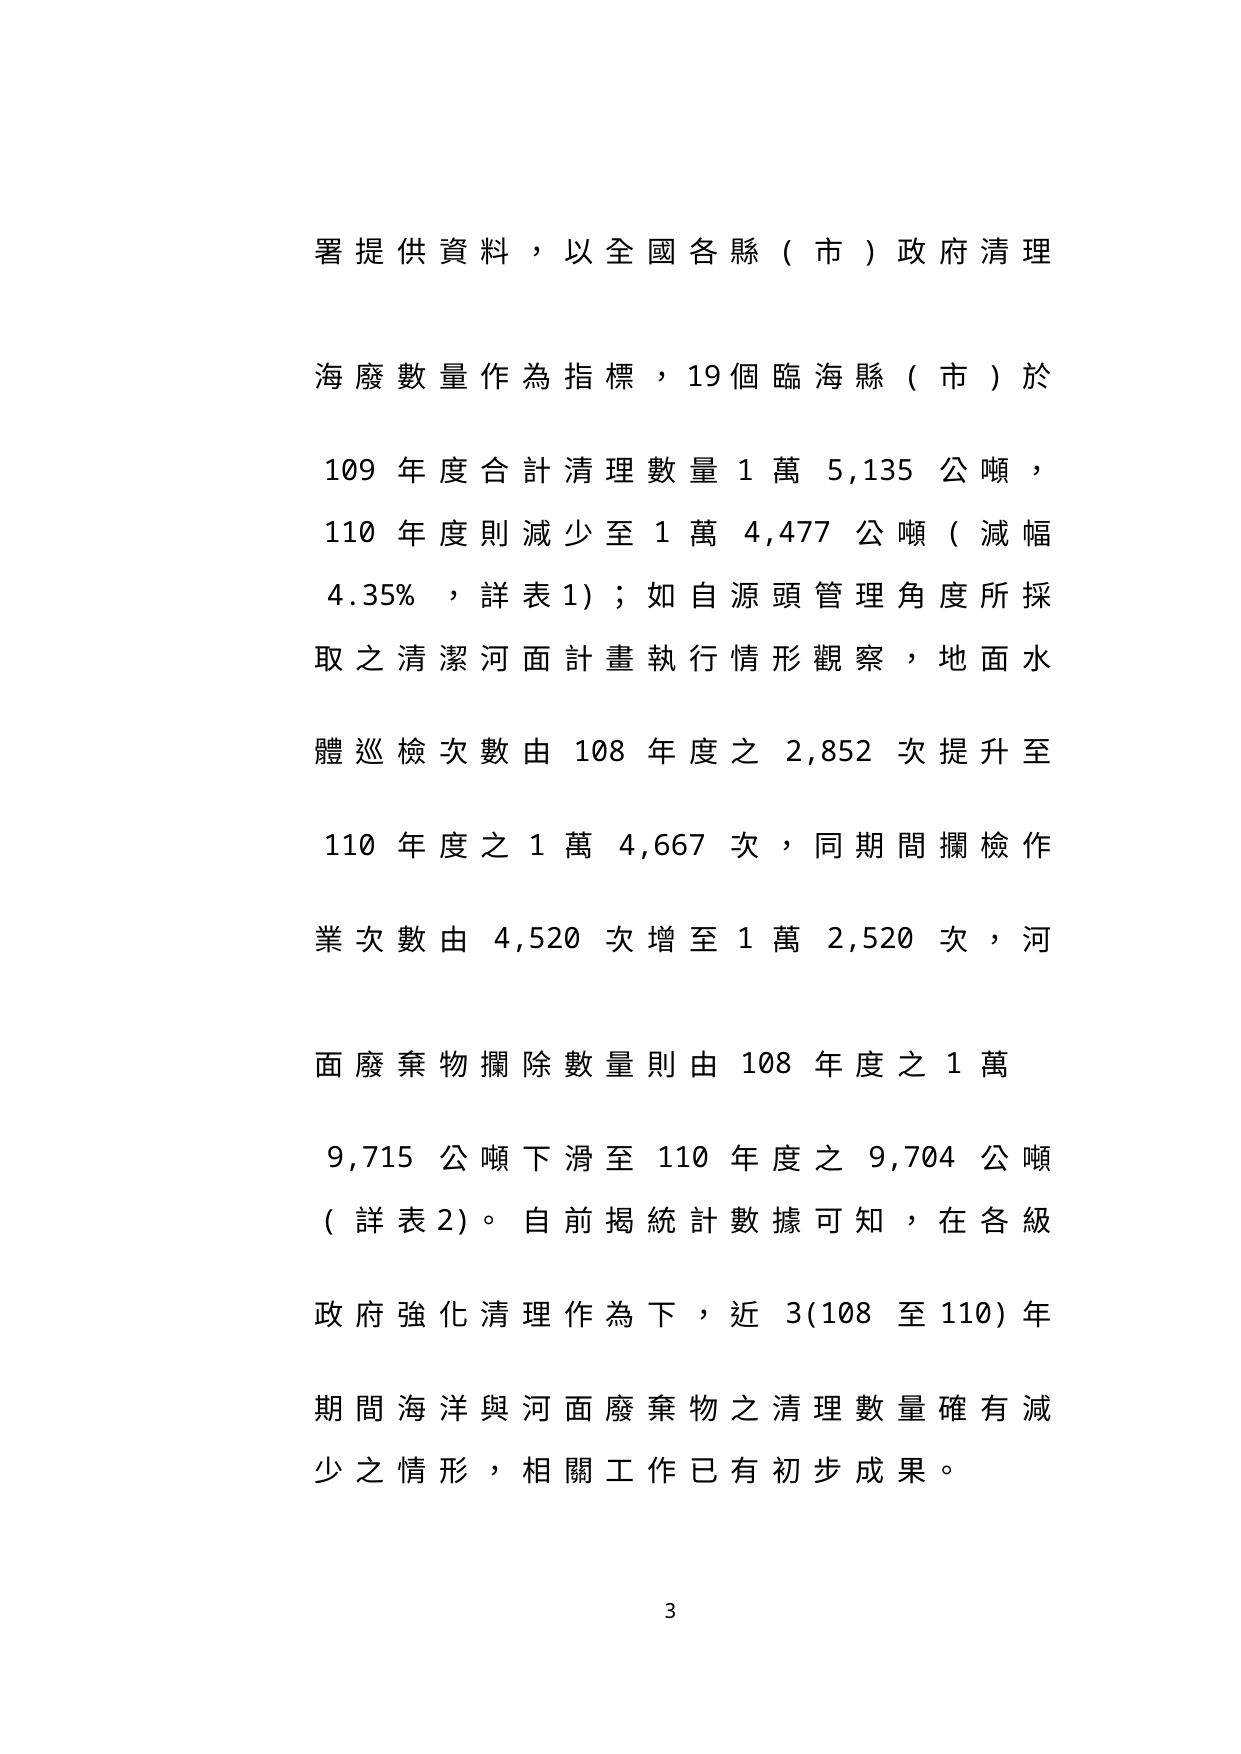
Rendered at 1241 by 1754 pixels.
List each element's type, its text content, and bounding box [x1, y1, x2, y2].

text 署提供資料，以全國各縣(市)政府清理海廢數量作為指標，19個臨海縣(市)於109年度合計清理數量1萬5,135公噸，110年度則減少至1萬4,477公噸(減幅4.35%，詳表1)；如自源頭管理角度所採取之清潔河面計畫執行情形觀察，地面水體巡檢次數由108年度之2,852次提升至110年度之1萬4,667次，同期間攔檢作業次數由4,520次增至1萬2,520次，河面廢棄物攔除數量則由108年度之1萬9,715公噸下滑至110年度之9,704公噸(詳表2)。自前揭統計數據可知，在各級政府強化清理作為下，近3(108至110)年期間海洋與河面廢棄物之清理數量確有減少之情形，相關工作已有初步成果。 [242, 177, 1058, 1490]
